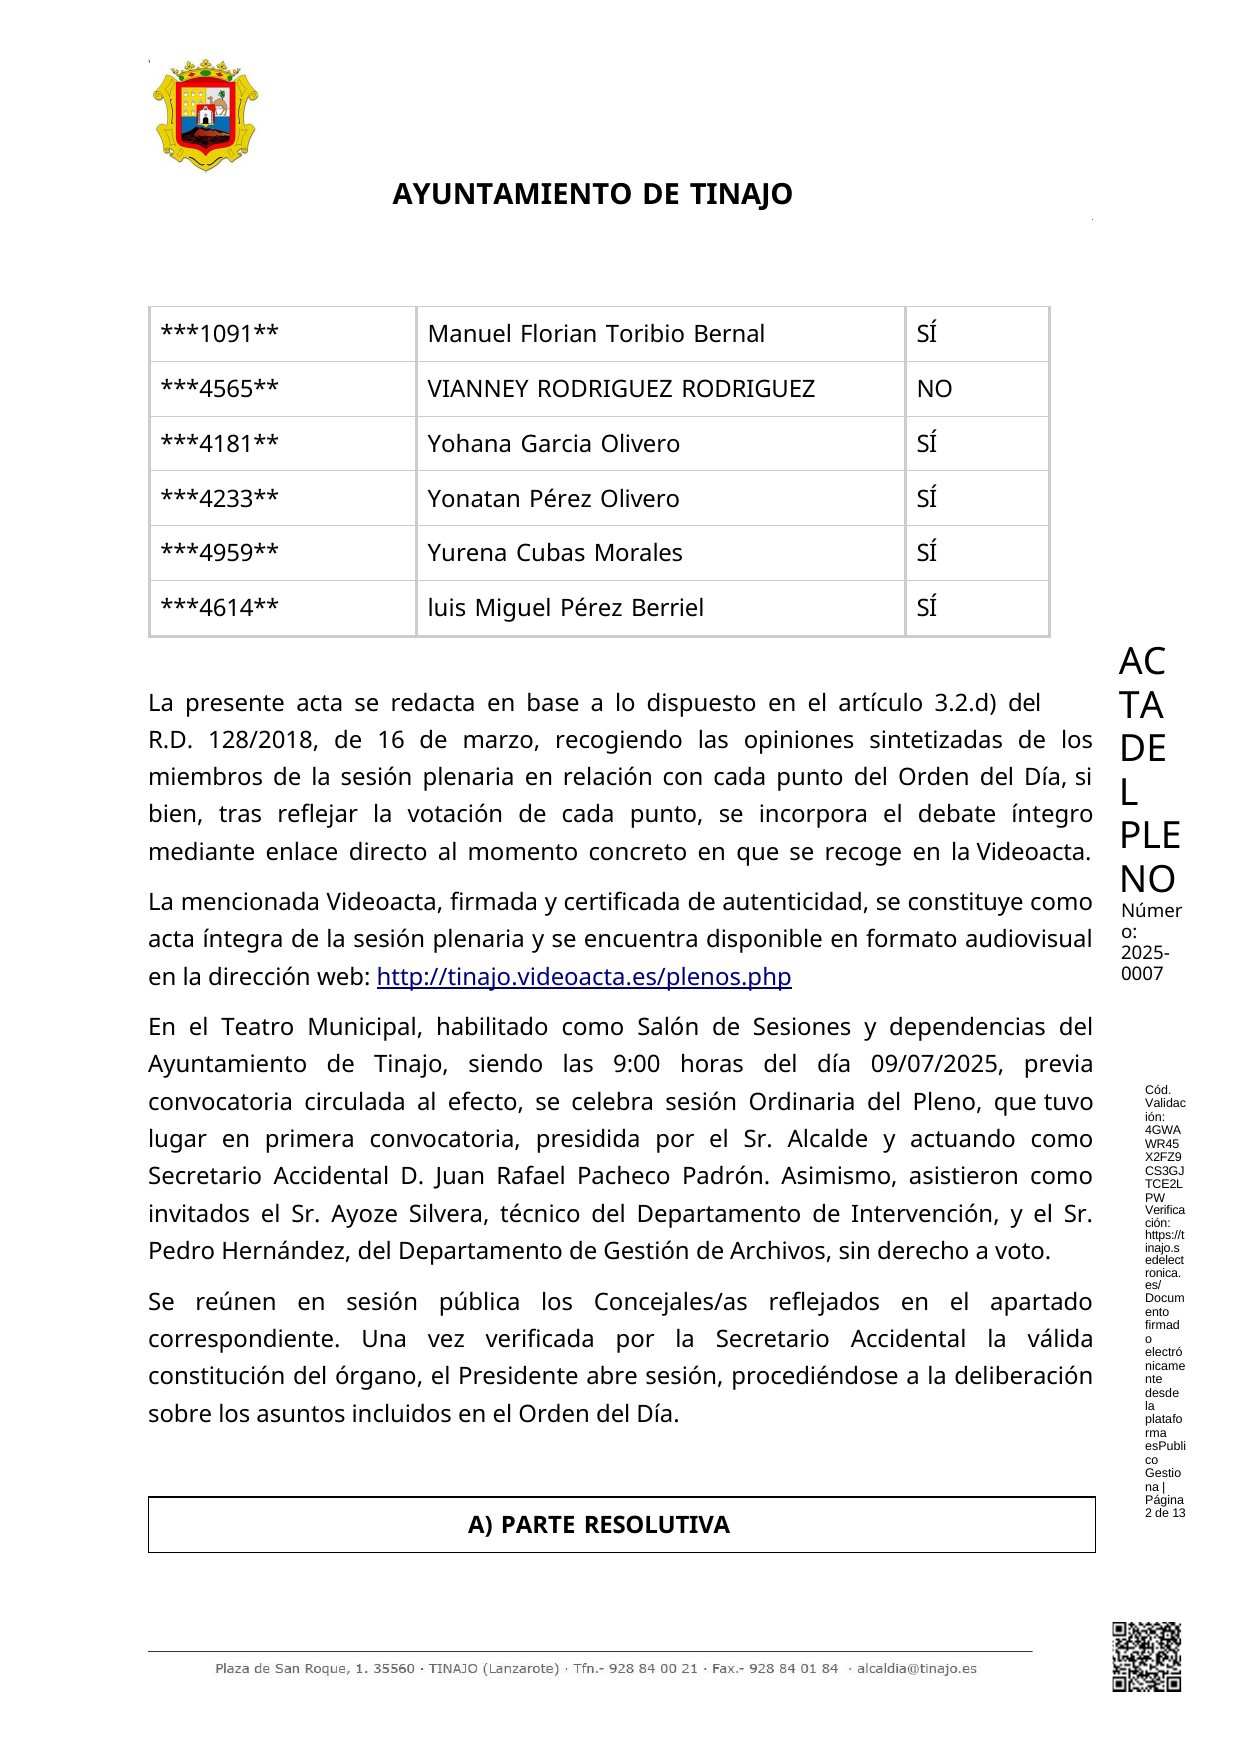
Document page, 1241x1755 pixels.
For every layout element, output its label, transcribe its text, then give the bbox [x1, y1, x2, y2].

text ACTA DEL PLENO [1119, 640, 1186, 901]
table_cell ***4233** [151, 471, 415, 525]
text A) PARTE RESOLUTIVA [468, 1508, 1095, 1541]
text En el Teatro Municipal, habilitado como Salón de Sesiones y dependencias del Ayuntamiento de Tinajo, siendo las 9:00 horas del día 09/07/2025, previa convocatoria circulada al efecto, se celebra sesión Ordinaria del Pleno, que tuvo lugar en primera convocatoria, presidida por el Sr. Alcalde y actuando como Secretario Accidental D. Juan Rafael Pacheco Padrón. Asimismo, asistieron como invitados el Sr. Ayoze Silvera, técnico del Departamento de Intervención, y el Sr. Pedro Hernández, del Departamento de Gestión de Archivos, sin derecho a voto. [148, 1009, 1093, 1267]
text La mencionada Videoacta, firmada y certificada de autenticidad, se constituye como acta íntegra de la sesión plenaria y se encuentra disponible en formato audiovisual en la dirección web: http://tinajo.videoacta.es/plenos.php [148, 885, 1093, 992]
table_cell VIANNEY RODRIGUEZ RODRIGUEZ [418, 362, 904, 416]
text R.D. 128/2018, de 16 de marzo, recogiendo las opiniones sintetizadas de los miembros de la sesión plenaria en relación con cada punto del Orden del Día, si bien, tras reflejar la votación de cada punto, se incorpora el debate íntegro mediante enlace directo al momento concreto en que se recoge en la Videoacta. [148, 722, 1093, 867]
table_header ***1091** [151, 307, 415, 361]
table_cell ***4959** [151, 526, 415, 579]
table_cell SÍ [907, 471, 1048, 525]
table_cell SÍ [907, 417, 1048, 470]
text Documento firmado electrónicamente desde la plataforma esPublico Gestiona | Página 2 de 13 [1145, 1292, 1186, 1521]
table_header SÍ [907, 307, 1048, 361]
text La presente acta se redacta en base a lo dispuesto en el artículo 3.2.d) del [148, 685, 1107, 718]
table_cell NO [907, 362, 1048, 416]
table_cell ***4181** [151, 417, 415, 470]
table_cell ***4614** [151, 581, 415, 634]
table_cell luis Miguel Pérez Berriel [418, 581, 904, 634]
table_cell Yurena Cubas Morales [418, 526, 904, 579]
table_cell ***4565** [151, 362, 415, 416]
text Se reúnen en sesión pública los Concejales/as reflejados en el apartado correspondiente. Una vez verificada por la Secretario Accidental la válida constitución del órgano, el Presidente abre sesión, procediéndose a la deliberación sobre los asuntos incluidos en el Orden del Día. [148, 1284, 1093, 1429]
text Verificación: https://tinajo.sedelectronica.es/ [1145, 1205, 1186, 1292]
text Número: 2025-0007 Fecha: 30/10/2025 [1121, 901, 1186, 985]
table_cell Yohana Garcia Olivero [418, 417, 904, 470]
table_cell SÍ [907, 581, 1048, 634]
text Cód. Validación: 4GWAWR45X2FZ9CS3GJTCE2LPW [1145, 1084, 1186, 1205]
table_cell Yonatan Pérez Olivero [418, 471, 904, 525]
table_header Manuel Florian Toribio Bernal [418, 307, 904, 361]
table_cell SÍ [907, 526, 1048, 579]
